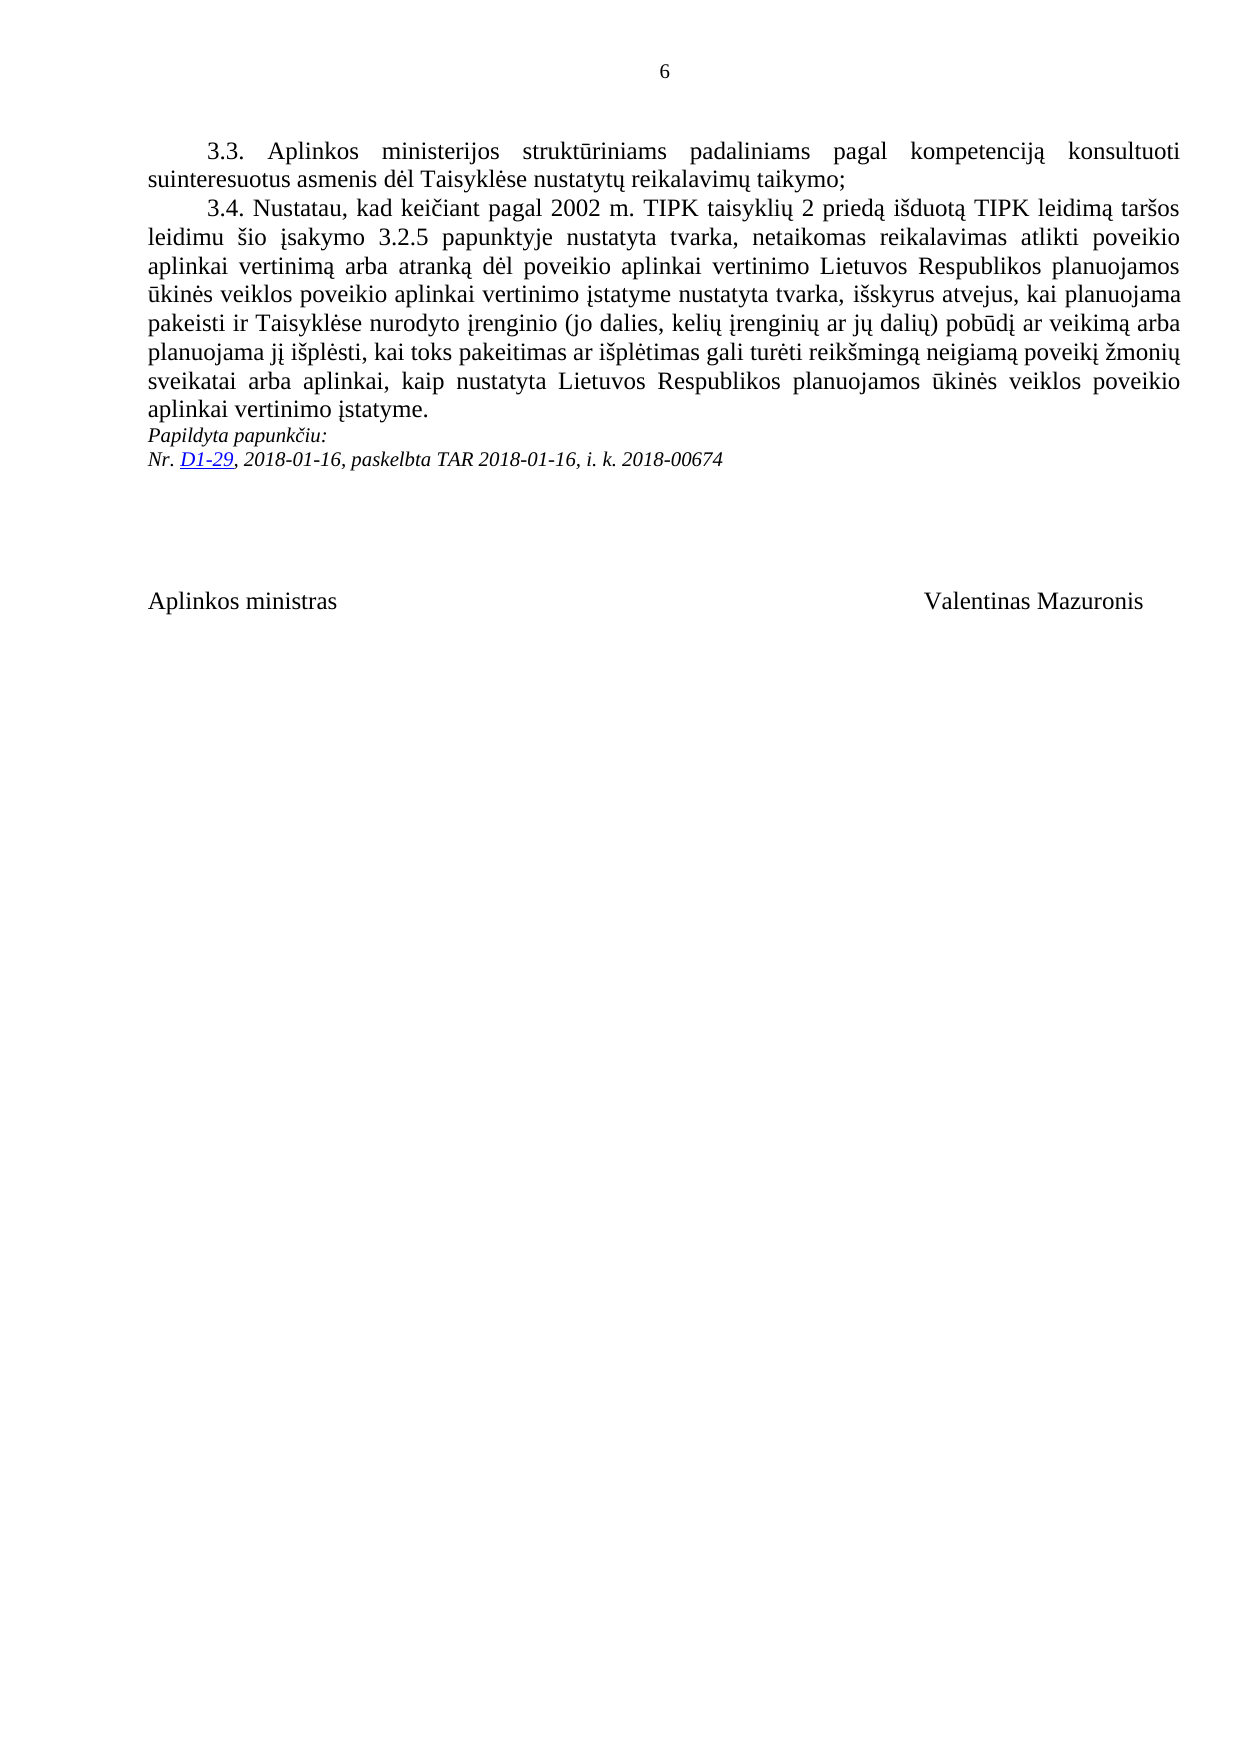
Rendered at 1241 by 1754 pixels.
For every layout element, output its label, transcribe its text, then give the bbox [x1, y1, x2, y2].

text 3.4. Nustatau, kad keičiant pagal 2002 m. TIPK taisyklių 2 priedą išduotą TIPK leidimą taršos leidimu šio įsakymo 3.2.5 papunktyje nustatyta tvarka, netaikomas reikalavimas atlikti poveikio aplinkai vertinimą arba atranką dėl poveikio aplinkai vertinimo Lietuvos Respublikos planuojamos ūkinės veiklos poveikio aplinkai vertinimo įstatyme nustatyta tvarka, išskyrus atvejus, kai planuojama pakeisti ir Taisyklėse nurodyto įrenginio (jo dalies, kelių įrenginių ar jų dalių) pobūdį ar veikimą arba planuojama jį išplėsti, kai toks pakeitimas ar išplėtimas gali turėti reikšmingą neigiamą poveikį žmonių sveikatai arba aplinkai, kaip nustatyta Lietuvos Respublikos planuojamos ūkinės veiklos poveikio aplinkai vertinimo įstatyme. [148, 193, 1181, 423]
text Aplinkos ministras Valentinas Mazuronis [148, 586, 1181, 615]
text 3.3. Aplinkos ministerijos struktūriniams padaliniams pagal kompetenciją konsultuoti suinteresuotus asmenis dėl Taisyklėse nustatytų reikalavimų taikymo; [148, 136, 1181, 193]
text Nr. D1-29, 2018-01-16, paskelbta TAR 2018-01-16, i. k. 2018-00674 [148, 447, 1181, 471]
text Papildyta papunkčiu: [148, 423, 1181, 447]
